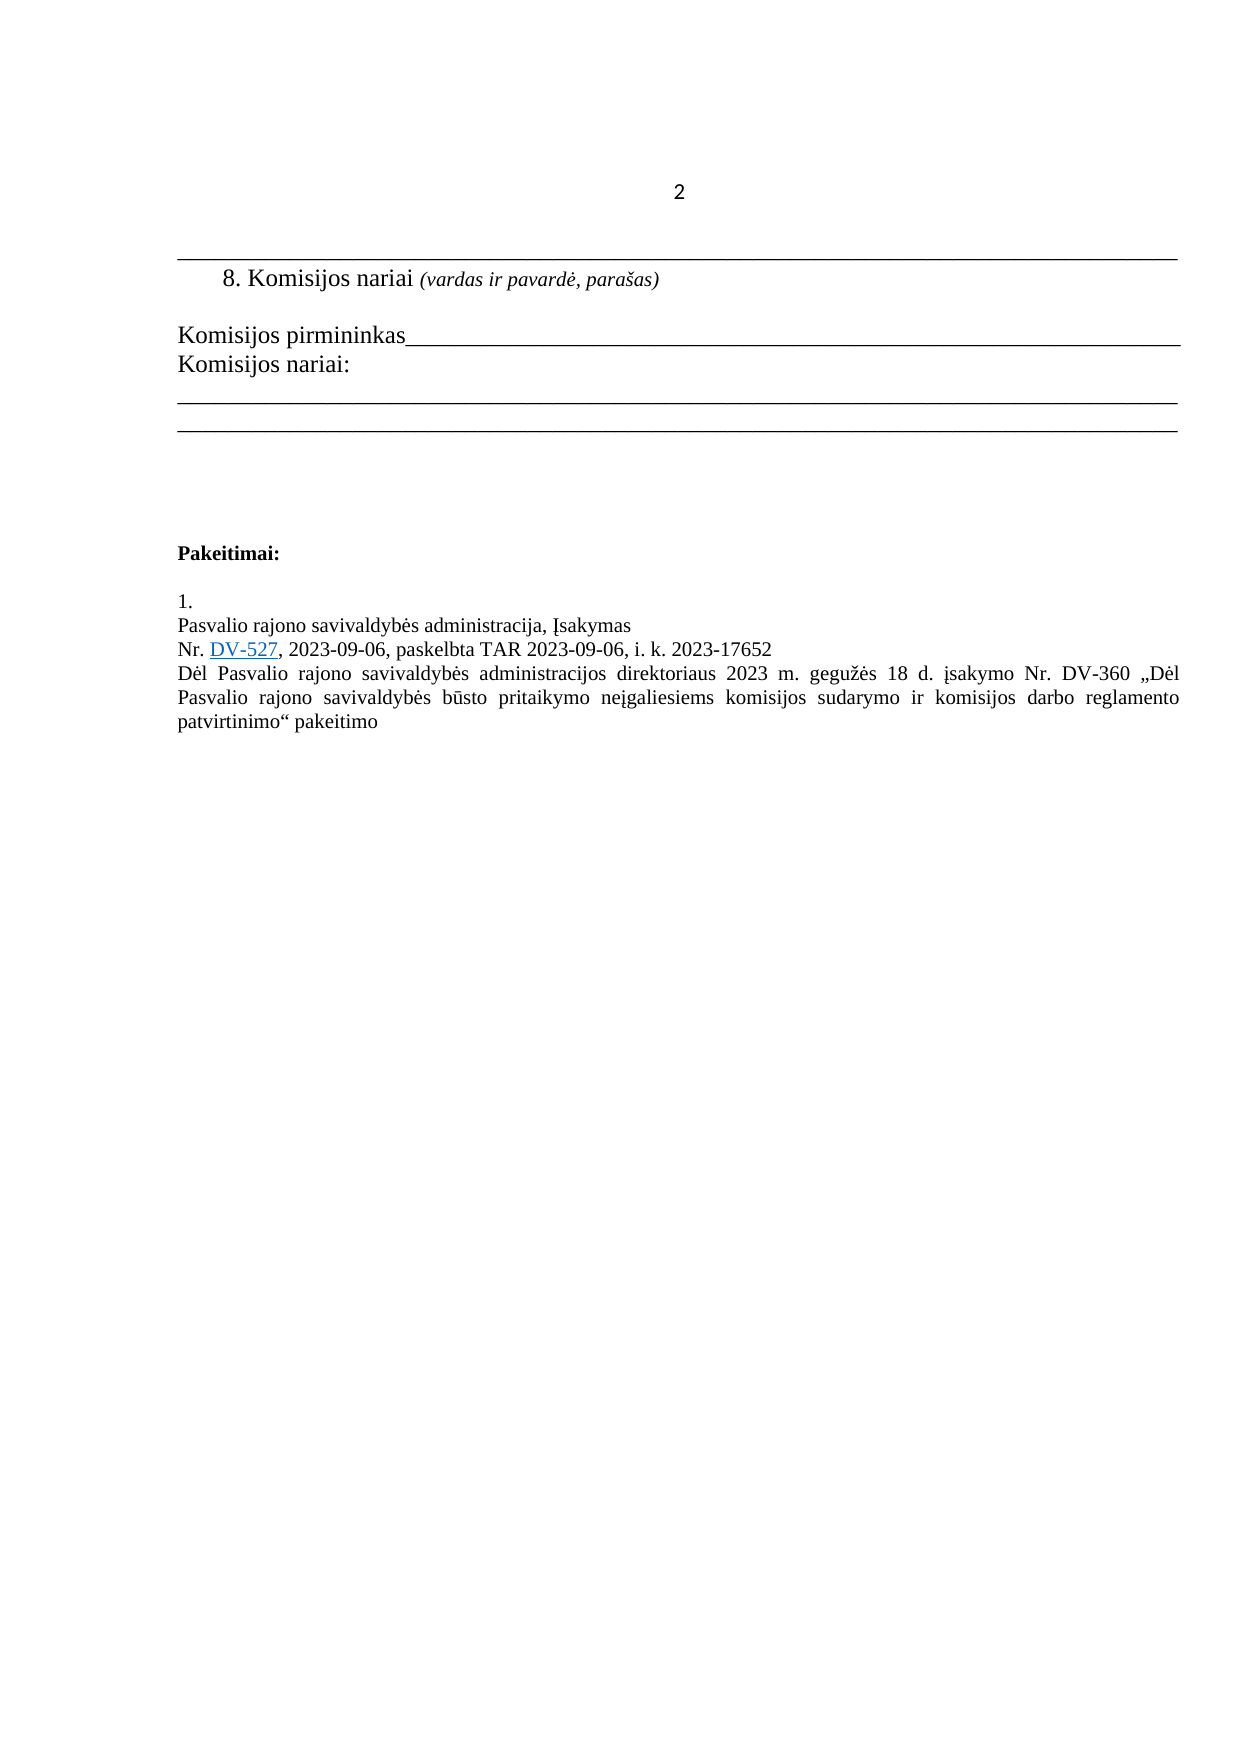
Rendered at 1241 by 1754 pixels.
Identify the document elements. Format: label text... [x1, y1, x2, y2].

text Nr. DV-527, 2023-09-06, paskelbta TAR 2023-09-06, i. k. 2023-17652 [177, 637, 1181, 661]
text Pakeitimai: [177, 541, 1181, 565]
text Komisijos nariai: [177, 349, 1181, 378]
text Komisijos pirmininkas______________________________________________________________ [177, 320, 1181, 349]
text ________________________________________________________________________________ [177, 406, 1181, 435]
text Dėl Pasvalio rajono savivaldybės administracijos direktoriaus 2023 m. gegužės 18 d. įsakymo Nr. DV-360 „Dėl Pasvalio rajono savivaldybės būsto pritaikymo neįgaliesiems komisijos sudarymo ir komisijos darbo reglamento patvirtinimo“ pakeitimo [177, 661, 1181, 733]
text Pasvalio rajono savivaldybės administracija, Įsakymas [177, 613, 1181, 637]
text ________________________________________________________________________________ [177, 378, 1181, 406]
text 8. Komisijos nariai (vardas ir pavardė, parašas) [177, 263, 1181, 291]
text ________________________________________________________________________________ [177, 234, 1181, 263]
text 1. [177, 589, 1181, 613]
